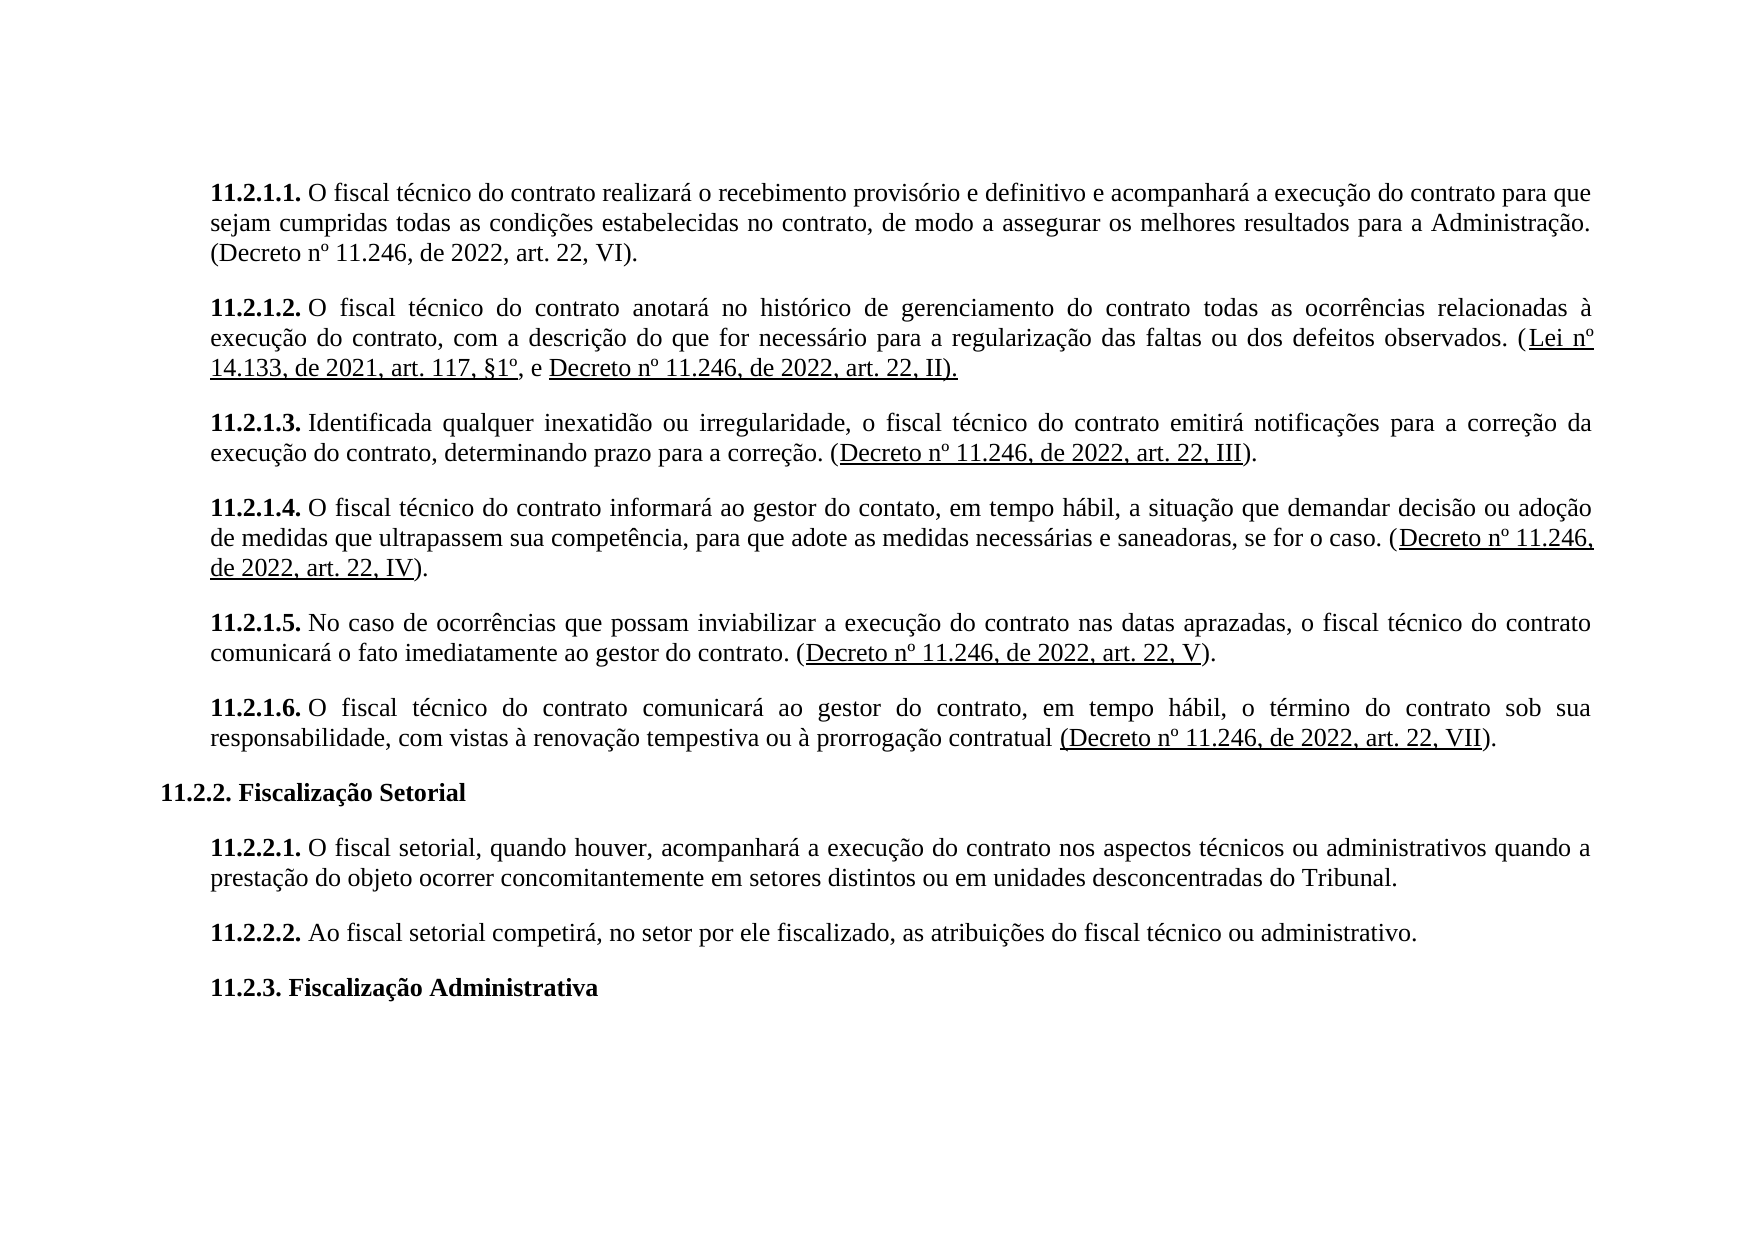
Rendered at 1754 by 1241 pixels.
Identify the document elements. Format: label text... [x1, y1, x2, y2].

text 11.2.1.4. O fiscal técnico do contrato informará ao gestor do contato, em tempo hábil, a situação que demandar decisão ou adoção de medidas que ultrapassem sua competência, para que adote as medidas necessárias e saneadoras, se for o caso. (Decreto nº 11.246, de 2022, art. 22, IV). [210, 492, 1594, 582]
text 11.2.1.6. O fiscal técnico do contrato comunicará ao gestor do contrato, em tempo hábil, o término do contrato sob sua responsabilidade, com vistas à renovação tempestiva ou à prorrogação contratual (Decreto nº 11.246, de 2022, art. 22, VII). [210, 692, 1594, 752]
text 11.2.2.2. Ao fiscal setorial competirá, no setor por ele fiscalizado, as atribuições do fiscal técnico ou administrativo. [210, 917, 1594, 947]
text 11.2.2. Fiscalização Setorial [160, 777, 1594, 807]
text 11.2.2.1. O fiscal setorial, quando houver, acompanhará a execução do contrato nos aspectos técnicos ou administrativos quando a prestação do objeto ocorrer concomitantemente em setores distintos ou em unidades desconcentradas do Tribunal. [210, 832, 1594, 892]
text 11.2.3. Fiscalização Administrativa [210, 972, 1594, 1002]
text 11.2.1.5. No caso de ocorrências que possam inviabilizar a execução do contrato nas datas aprazadas, o fiscal técnico do contrato comunicará o fato imediatamente ao gestor do contrato. (Decreto nº 11.246, de 2022, art. 22, V). [210, 607, 1594, 667]
text 11.2.1.3. Identificada qualquer inexatidão ou irregularidade, o fiscal técnico do contrato emitirá notificações para a correção da execução do contrato, determinando prazo para a correção. (Decreto nº 11.246, de 2022, art. 22, III). [210, 407, 1594, 467]
text 11.2.1.2. O fiscal técnico do contrato anotará no histórico de gerenciamento do contrato todas as ocorrências relacionadas à execução do contrato, com a descrição do que for necessário para a regularização das faltas ou dos defeitos observados. (Lei nº 14.133, de 2021, art. 117, §1º, e Decreto nº 11.246, de 2022, art. 22, II). [210, 292, 1594, 382]
text 11.2.1.1. O fiscal técnico do contrato realizará o recebimento provisório e definitivo e acompanhará a execução do contrato para que sejam cumpridas todas as condições estabelecidas no contrato, de modo a assegurar os melhores resultados para a Administração. (Decreto nº 11.246, de 2022, art. 22, VI). [210, 177, 1594, 267]
